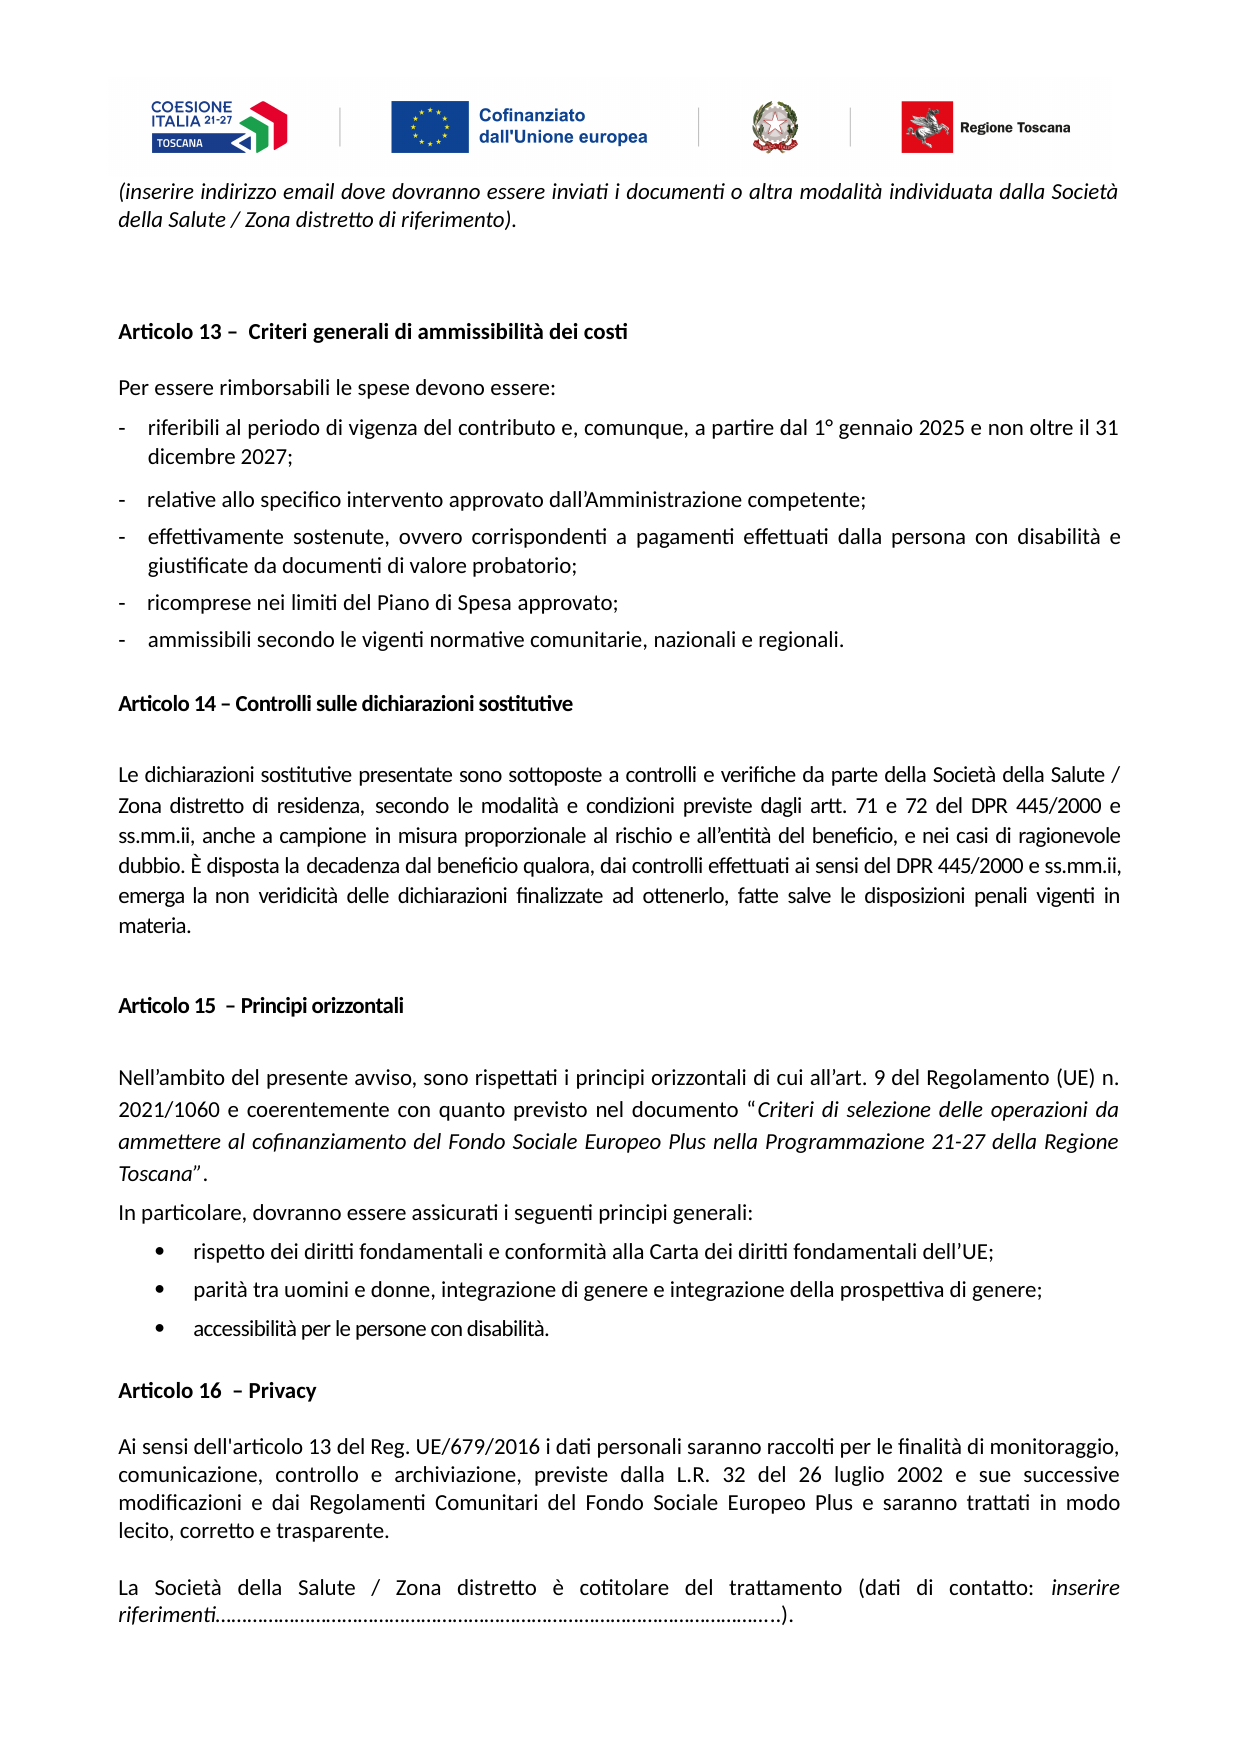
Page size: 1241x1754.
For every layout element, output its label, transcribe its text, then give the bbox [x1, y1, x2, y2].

text Articolo 13 – Criteri generali di ammissibilità dei costi [118, 317, 1054, 345]
list ricomprese nei limiti del Piano di Spesa approvato; [118, 586, 1087, 617]
list effettivamente sostenute, ovvero corrispondenti a pagamenti effettuati dalla persona con disabilità e giustificate da documenti di valore probatorio; [118, 520, 1122, 579]
text Articolo 15 – Principi orizzontali [118, 991, 1087, 1019]
subtitle Articolo 14 – Controlli sulle dichiarazioni sostitutive [118, 689, 1057, 717]
list parità tra uomini e donne, integrazione di genere e integrazione della prospettiva di genere; [156, 1275, 1122, 1303]
list ammissibili secondo le vigenti normative comunitarie, nazionali e regionali. [118, 623, 1122, 654]
text Articolo 16 – Privacy [118, 1376, 1122, 1404]
list rispetto dei diritti fondamentali e conformità alla Carta dei diritti fondamentali dell’UE; [156, 1237, 1122, 1265]
text Ai sensi dell'articolo 13 del Reg. UE/679/2016 i dati personali saranno raccolti per le finalità di monitoraggio, comunicazione, controllo e archiviazione, previste dalla L.R. 32 del 26 luglio 2002 e sue successive modificazioni e dai Regolamenti Comunitari del Fondo Sociale Europeo Plus e saranno trattati in modo lecito, corretto e trasparente. [118, 1432, 1122, 1544]
text In particolare, dovranno essere assicurati i seguenti principi generali: [118, 1198, 1087, 1226]
text Le dichiarazioni sostitutive presentate sono sottoposte a controlli e verifiche da parte della Società della Salute / Zona distretto di residenza, secondo le modalità e condizioni previste dagli artt. 71 e 72 del DPR 445/2000 e ss.mm.ii, anche a campione in misura proporzionale al rischio e all’entità del beneficio, e nei casi di ragionevole dubbio. È disposta la decadenza dal beneficio qualora, dai controlli effettuati ai sensi del DPR 445/2000 e ss.mm.ii, emerga la non veridicità delle dichiarazioni finalizzate ad ottenerlo, fatte salve le disposizioni penali vigenti in materia. [118, 761, 1122, 939]
list relative allo specifico intervento approvato dall’Amministrazione competente; [118, 483, 1054, 514]
text (inserire indirizzo email dove dovranno essere inviati i documenti o altra modalità individuata dalla Società della Salute / Zona distretto di riferimento). [118, 176, 1122, 233]
list riferibili al periodo di vigenza del contributo e, comunque, a partire dal 1° gennaio 2025 e non oltre il 31 dicembre 2027; [118, 411, 1122, 471]
text Per essere rimborsabili le spese devono essere: [118, 373, 1122, 401]
picture [107, 77, 1112, 177]
list accessibilità per le persone con disabilità. [156, 1314, 1122, 1342]
text La Società della Salute / Zona distretto è cotitolare del trattamento (dati di contatto: inserire riferimenti……………………………………………………………………………………………..). [118, 1573, 1122, 1629]
text Nell’ambito del presente avviso, sono rispettati i principi orizzontali di cui all’art. 9 del Regolamento (UE) n. 2021/1060 e coerentemente con quanto previsto nel documento “Criteri di selezione delle operazioni da ammettere al cofinanziamento del Fondo Sociale Europeo Plus nella Programmazione 21-27 della Regione Toscana”. [118, 1063, 1122, 1187]
